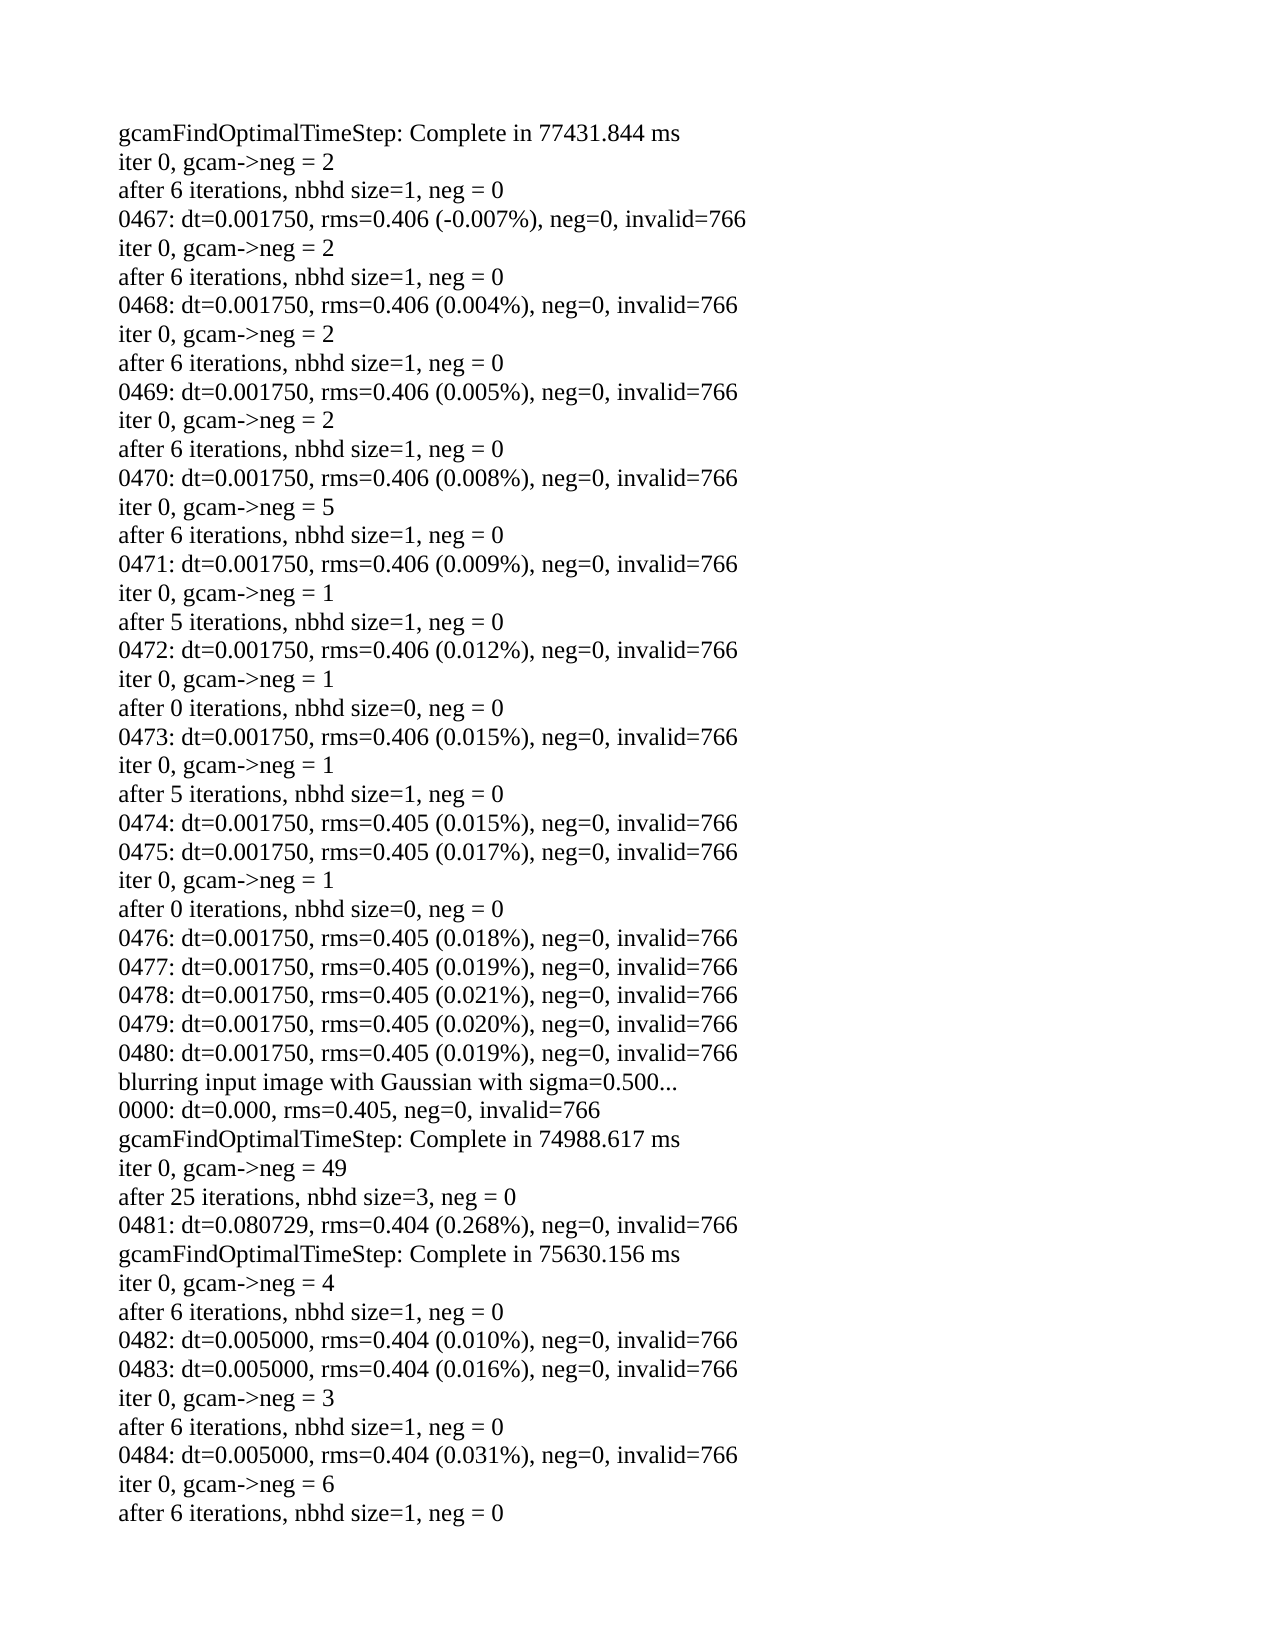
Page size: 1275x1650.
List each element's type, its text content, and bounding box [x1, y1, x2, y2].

text 0478: dt=0.001750, rms=0.405 (0.021%), neg=0, invalid=766 [118, 981, 1157, 1009]
text after 6 iterations, nbhd size=1, neg = 0 [118, 262, 1157, 291]
text iter 0, gcam->neg = 2 [118, 233, 1157, 262]
text 0476: dt=0.001750, rms=0.405 (0.018%), neg=0, invalid=766 [118, 923, 1157, 952]
text after 6 iterations, nbhd size=1, neg = 0 [118, 176, 1157, 204]
text after 5 iterations, nbhd size=1, neg = 0 [118, 607, 1157, 636]
text 0480: dt=0.001750, rms=0.405 (0.019%), neg=0, invalid=766 [118, 1038, 1157, 1067]
text 0469: dt=0.001750, rms=0.406 (0.005%), neg=0, invalid=766 [118, 377, 1157, 406]
text iter 0, gcam->neg = 3 [118, 1383, 1157, 1412]
text iter 0, gcam->neg = 1 [118, 751, 1157, 779]
text iter 0, gcam->neg = 1 [118, 866, 1157, 894]
text after 6 iterations, nbhd size=1, neg = 0 [118, 434, 1157, 463]
text after 6 iterations, nbhd size=1, neg = 0 [118, 521, 1157, 549]
text blurring input image with Gaussian with sigma=0.500... [118, 1067, 1157, 1096]
text 0473: dt=0.001750, rms=0.406 (0.015%), neg=0, invalid=766 [118, 722, 1157, 751]
text after 0 iterations, nbhd size=0, neg = 0 [118, 894, 1157, 923]
text iter 0, gcam->neg = 2 [118, 406, 1157, 434]
text after 6 iterations, nbhd size=1, neg = 0 [118, 1412, 1157, 1441]
text after 25 iterations, nbhd size=3, neg = 0 [118, 1182, 1157, 1211]
text after 0 iterations, nbhd size=0, neg = 0 [118, 693, 1157, 722]
text after 5 iterations, nbhd size=1, neg = 0 [118, 779, 1157, 808]
text 0477: dt=0.001750, rms=0.405 (0.019%), neg=0, invalid=766 [118, 952, 1157, 981]
text iter 0, gcam->neg = 2 [118, 147, 1157, 176]
text gcamFindOptimalTimeStep: Complete in 77431.844 ms [118, 118, 1157, 147]
text 0472: dt=0.001750, rms=0.406 (0.012%), neg=0, invalid=766 [118, 636, 1157, 664]
text after 6 iterations, nbhd size=1, neg = 0 [118, 1297, 1157, 1326]
text iter 0, gcam->neg = 1 [118, 578, 1157, 607]
text gcamFindOptimalTimeStep: Complete in 74988.617 ms [118, 1124, 1157, 1153]
text 0000: dt=0.000, rms=0.405, neg=0, invalid=766 [118, 1096, 1157, 1124]
text iter 0, gcam->neg = 49 [118, 1153, 1157, 1182]
text 0482: dt=0.005000, rms=0.404 (0.010%), neg=0, invalid=766 [118, 1326, 1157, 1354]
text gcamFindOptimalTimeStep: Complete in 75630.156 ms [118, 1239, 1157, 1268]
text iter 0, gcam->neg = 4 [118, 1268, 1157, 1297]
text 0484: dt=0.005000, rms=0.404 (0.031%), neg=0, invalid=766 [118, 1441, 1157, 1469]
text iter 0, gcam->neg = 1 [118, 664, 1157, 693]
text iter 0, gcam->neg = 2 [118, 319, 1157, 348]
text 0467: dt=0.001750, rms=0.406 (-0.007%), neg=0, invalid=766 [118, 204, 1157, 233]
text 0470: dt=0.001750, rms=0.406 (0.008%), neg=0, invalid=766 [118, 463, 1157, 492]
text 0471: dt=0.001750, rms=0.406 (0.009%), neg=0, invalid=766 [118, 549, 1157, 578]
text iter 0, gcam->neg = 5 [118, 492, 1157, 521]
text 0479: dt=0.001750, rms=0.405 (0.020%), neg=0, invalid=766 [118, 1009, 1157, 1038]
text 0483: dt=0.005000, rms=0.404 (0.016%), neg=0, invalid=766 [118, 1354, 1157, 1383]
text after 6 iterations, nbhd size=1, neg = 0 [118, 1498, 1157, 1527]
text 0481: dt=0.080729, rms=0.404 (0.268%), neg=0, invalid=766 [118, 1211, 1157, 1239]
text 0474: dt=0.001750, rms=0.405 (0.015%), neg=0, invalid=766 [118, 808, 1157, 837]
text 0475: dt=0.001750, rms=0.405 (0.017%), neg=0, invalid=766 [118, 837, 1157, 866]
text 0468: dt=0.001750, rms=0.406 (0.004%), neg=0, invalid=766 [118, 291, 1157, 319]
text after 6 iterations, nbhd size=1, neg = 0 [118, 348, 1157, 377]
text iter 0, gcam->neg = 6 [118, 1469, 1157, 1498]
